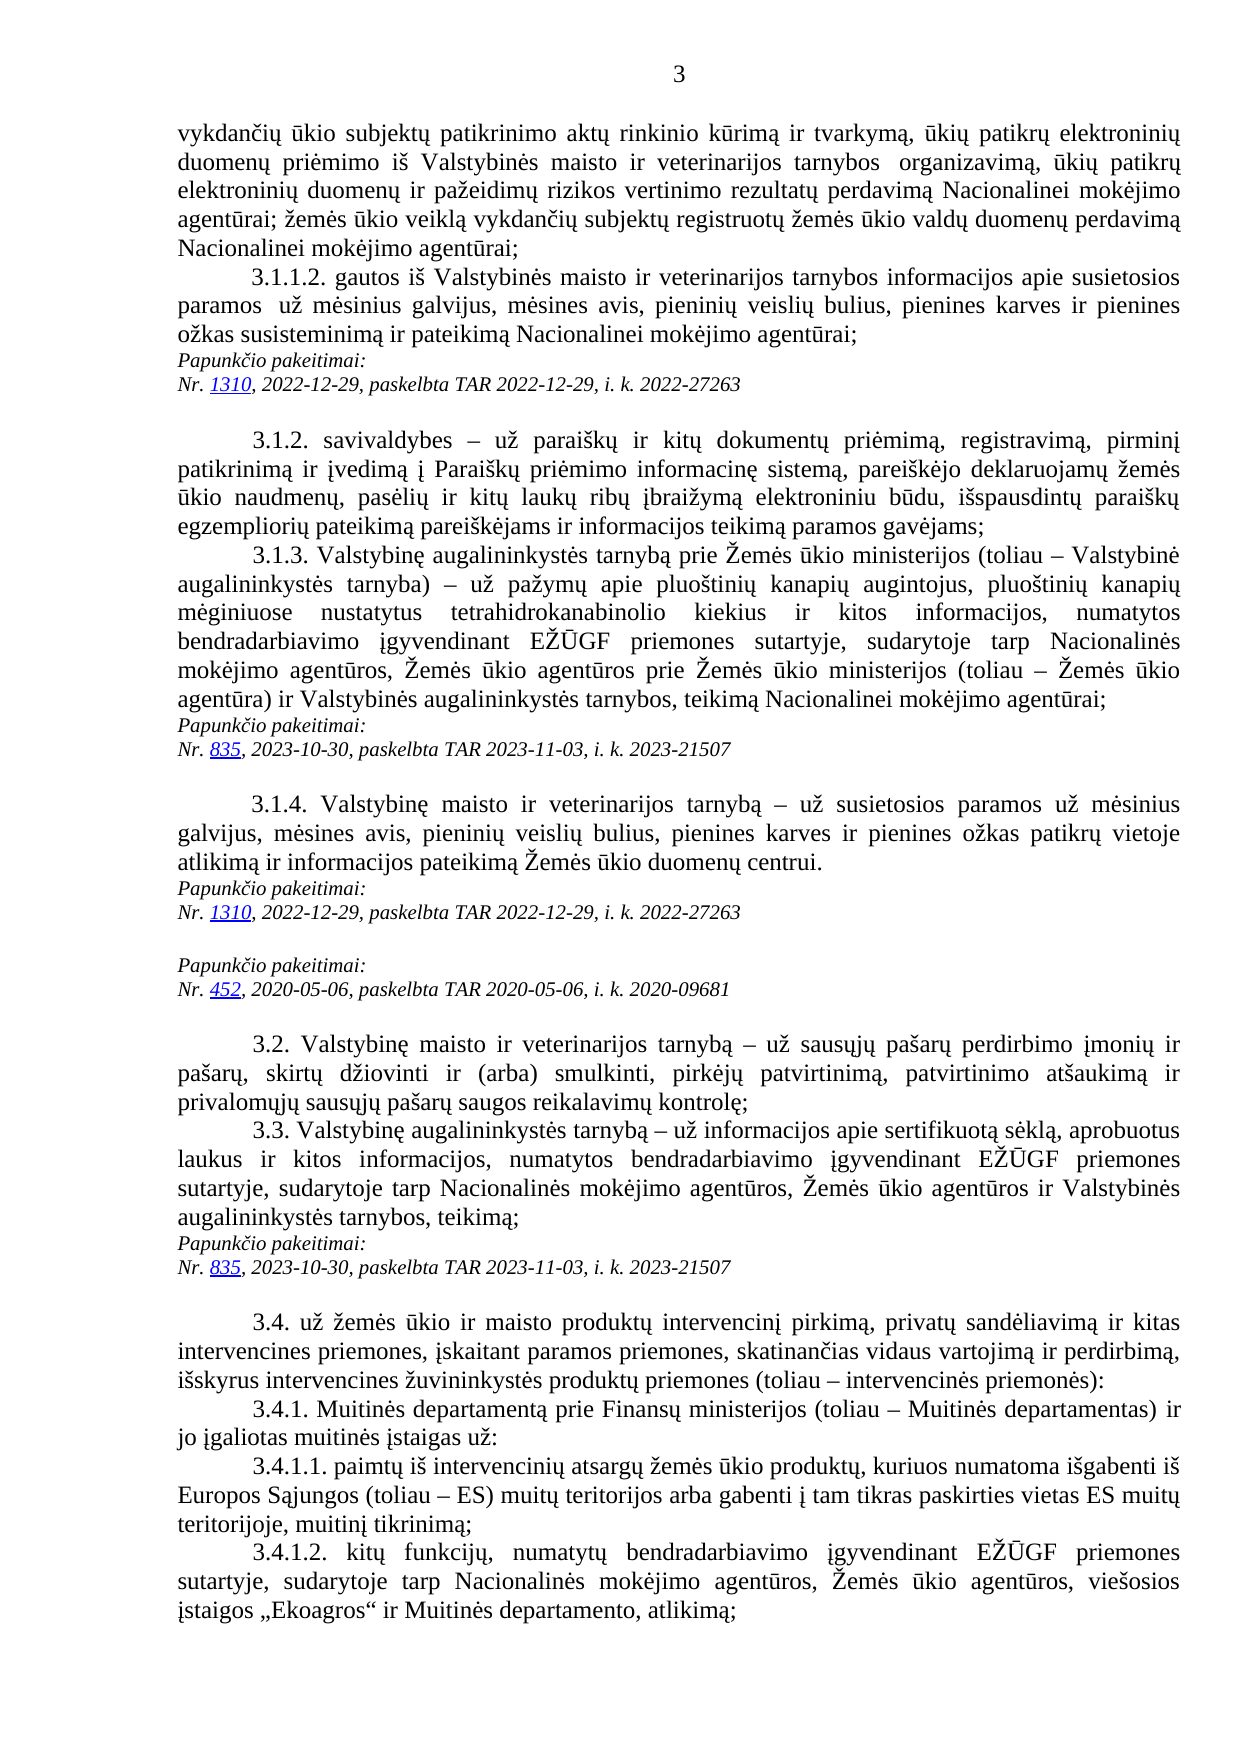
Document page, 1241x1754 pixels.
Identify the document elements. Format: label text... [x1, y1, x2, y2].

text 3.1.3. Valstybinę augalininkystės tarnybą prie Žemės ūkio ministerijos (toliau – Valstybinė augalininkystės tarnyba) – už pažymų apie pluoštinių kanapių augintojus, pluoštinių kanapių mėginiuose nustatytus tetrahidrokanabinolio kiekius ir kitos informacijos, numatytos bendradarbiavimo įgyvendinant EŽŪGF priemones sutartyje, sudarytoje tarp Nacionalinės mokėjimo agentūros, Žemės ūkio agentūros prie Žemės ūkio ministerijos (toliau – Žemės ūkio agentūra) ir Valstybinės augalininkystės tarnybos, teikimą Nacionalinei mokėjimo agentūrai; [177, 540, 1181, 712]
text 3.4.1.2. kitų funkcijų, numatytų bendradarbiavimo įgyvendinant EŽŪGF priemones sutartyje, sudarytoje tarp Nacionalinės mokėjimo agentūros, Žemės ūkio agentūros, viešosios įstaigos „Ekoagros“ ir Muitinės departamento, atlikimą; [177, 1537, 1181, 1624]
text 3.4. už žemės ūkio ir maisto produktų intervencinį pirkimą, privatų sandėliavimą ir kitas intervencines priemones, įskaitant paramos priemones, skatinančias vidaus vartojimą ir perdirbimą, išskyrus intervencines žuvininkystės produktų priemones (toliau – intervencinės priemonės): [177, 1307, 1181, 1394]
text Nr. 1310, 2022-12-29, paskelbta TAR 2022-12-29, i. k. 2022-27263 [177, 900, 1181, 924]
text 3.1.2. savivaldybes – už paraiškų ir kitų dokumentų priėmimą, registravimą, pirminį patikrinimą ir įvedimą į Paraiškų priėmimo informacinę sistemą, pareiškėjo deklaruojamų žemės ūkio naudmenų, pasėlių ir kitų laukų ribų įbraižymą elektroniniu būdu, išspausdintų paraiškų egzempliorių pateikimą pareiškėjams ir informacijos teikimą paramos gavėjams; [177, 425, 1181, 540]
text 3.4.1. Muitinės departamentą prie Finansų ministerijos (toliau – Muitinės departamentas) ir jo įgaliotas muitinės įstaigas už: [177, 1394, 1181, 1451]
text 3.1.1.2. gautos iš Valstybinės maisto ir veterinarijos tarnybos informacijos apie susietosios paramos už mėsinius galvijus, mėsines avis, pieninių veislių bulius, pienines karves ir pienines ožkas susisteminimą ir pateikimą Nacionalinei mokėjimo agentūrai; [177, 262, 1181, 348]
text vykdančių ūkio subjektų patikrinimo aktų rinkinio kūrimą ir tvarkymą, ūkių patikrų elektroninių duomenų priėmimo iš Valstybinės maisto ir veterinarijos tarnybos organizavimą, ūkių patikrų elektroninių duomenų ir pažeidimų rizikos vertinimo rezultatų perdavimą Nacionalinei mokėjimo agentūrai; žemės ūkio veiklą vykdančių subjektų registruotų žemės ūkio valdų duomenų perdavimą Nacionalinei mokėjimo agentūrai; [177, 118, 1181, 262]
text Nr. 835, 2023-10-30, paskelbta TAR 2023-11-03, i. k. 2023-21507 [177, 737, 1181, 761]
text Nr. 1310, 2022-12-29, paskelbta TAR 2022-12-29, i. k. 2022-27263 [177, 372, 1181, 396]
text Nr. 452, 2020-05-06, paskelbta TAR 2020-05-06, i. k. 2020-09681 [177, 977, 1181, 1001]
text Nr. 835, 2023-10-30, paskelbta TAR 2023-11-03, i. k. 2023-21507 [177, 1255, 1181, 1279]
text 3.2. Valstybinę maisto ir veterinarijos tarnybą – už sausųjų pašarų perdirbimo įmonių ir pašarų, skirtų džiovinti ir (arba) smulkinti, pirkėjų patvirtinimą, patvirtinimo atšaukimą ir privalomųjų sausųjų pašarų saugos reikalavimų kontrolę; [177, 1029, 1181, 1116]
text Papunkčio pakeitimai: [177, 1231, 1181, 1255]
text 3.1.4. Valstybinę maisto ir veterinarijos tarnybą – už susietosios paramos už mėsinius galvijus, mėsines avis, pieninių veislių bulius, pienines karves ir pienines ožkas patikrų vietoje atlikimą ir informacijos pateikimą Žemės ūkio duomenų centrui. [177, 789, 1181, 876]
text Papunkčio pakeitimai: [177, 952, 1181, 977]
text Papunkčio pakeitimai: [177, 876, 1181, 900]
text Papunkčio pakeitimai: [177, 712, 1181, 737]
text 3.4.1.1. paimtų iš intervencinių atsargų žemės ūkio produktų, kuriuos numatoma išgabenti iš Europos Sąjungos (toliau – ES) muitų teritorijos arba gabenti į tam tikras paskirties vietas ES muitų teritorijoje, muitinį tikrinimą; [177, 1451, 1181, 1537]
text 3.3. Valstybinę augalininkystės tarnybą – už informacijos apie sertifikuotą sėklą, aprobuotus laukus ir kitos informacijos, numatytos bendradarbiavimo įgyvendinant EŽŪGF priemones sutartyje, sudarytoje tarp Nacionalinės mokėjimo agentūros, Žemės ūkio agentūros ir Valstybinės augalininkystės tarnybos, teikimą; [177, 1116, 1181, 1231]
text Papunkčio pakeitimai: [177, 348, 1181, 372]
